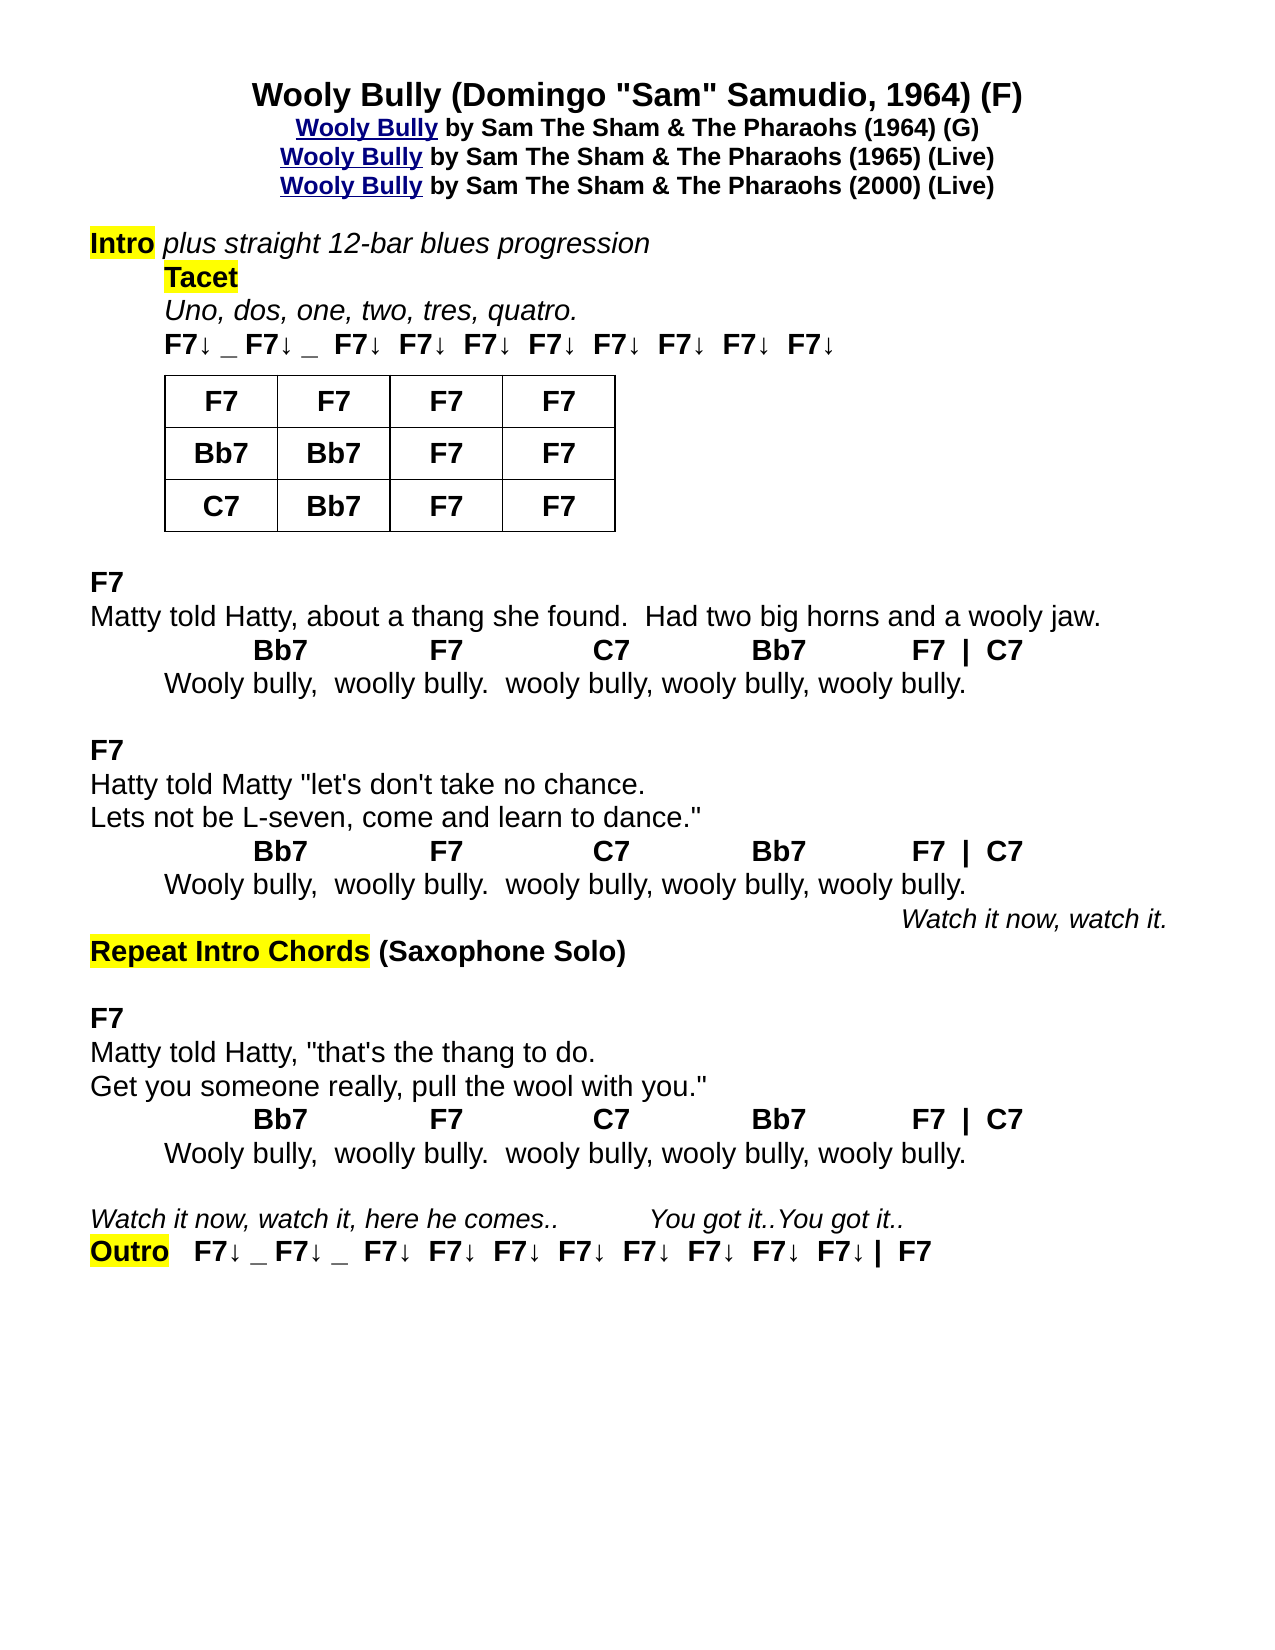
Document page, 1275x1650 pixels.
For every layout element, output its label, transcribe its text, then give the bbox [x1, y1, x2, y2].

table_cell F7 [391, 428, 502, 479]
text Bb7 F7 C7 Bb7 F7 | C7 [164, 632, 1185, 666]
text Watch it now, watch it. [90, 901, 1185, 934]
text Outro F7↓ _ F7↓ _ F7↓ F7↓ F7↓ F7↓ F7↓ F7↓ F7↓ F7↓ | F7 [90, 1234, 1185, 1267]
text Wooly bully, woolly bully. wooly bully, wooly bully, wooly bully. [164, 1136, 1185, 1169]
text Repeat Intro Chords (Saxophone Solo) [90, 934, 1185, 968]
text F7 [90, 733, 1185, 767]
table_cell F7 [391, 480, 502, 531]
text F7 [90, 565, 1185, 599]
text Tacet [164, 259, 1185, 293]
text F7↓ _ F7↓ _ F7↓ F7↓ F7↓ F7↓ F7↓ F7↓ F7↓ F7↓ [164, 327, 1185, 374]
text Bb7 F7 C7 Bb7 F7 | C7 [164, 1102, 1185, 1136]
table_header F7 [391, 376, 502, 427]
text Wooly bully, woolly bully. wooly bully, wooly bully, wooly bully. [164, 666, 1185, 699]
text Hatty told Matty "let's don't take no chance. Lets not be L-seven, come and learn to dance." [90, 767, 1185, 834]
text Watch it now, watch it, here he comes.. You got it..You got it.. [90, 1203, 1185, 1234]
text Uno, dos, one, two, tres, quatro. [164, 293, 1185, 327]
text Wooly Bully by Sam The Sham & The Pharaohs (1965) (Live) [90, 142, 1185, 171]
table_cell F7 [503, 480, 614, 531]
text Matty told Hatty, "that's the thang to do. Get you someone really, pull the wool with you." [90, 1035, 1185, 1102]
text Wooly Bully (Domingo "Sam" Samudio, 1964) (F) [90, 75, 1185, 113]
table_cell C7 [166, 480, 277, 531]
table_header F7 [503, 376, 614, 427]
text Matty told Hatty, about a thang she found. Had two big horns and a wooly jaw. [90, 599, 1185, 632]
text Bb7 F7 C7 Bb7 F7 | C7 [164, 834, 1185, 867]
text F7 [90, 1001, 1185, 1035]
table_cell Bb7 [166, 428, 277, 479]
table_cell Bb7 [278, 480, 389, 531]
text Wooly Bully by Sam The Sham & The Pharaohs (1964) (G) [90, 113, 1185, 142]
text Wooly Bully by Sam The Sham & The Pharaohs (2000) (Live) [90, 171, 1185, 200]
table_cell Bb7 [278, 428, 389, 479]
text Intro plus straight 12-bar blues progression [90, 226, 1185, 259]
table_header F7 [278, 376, 389, 427]
text Wooly bully, woolly bully. wooly bully, wooly bully, wooly bully. [164, 867, 1185, 901]
table_header F7 [166, 376, 277, 427]
table_cell F7 [503, 428, 614, 479]
